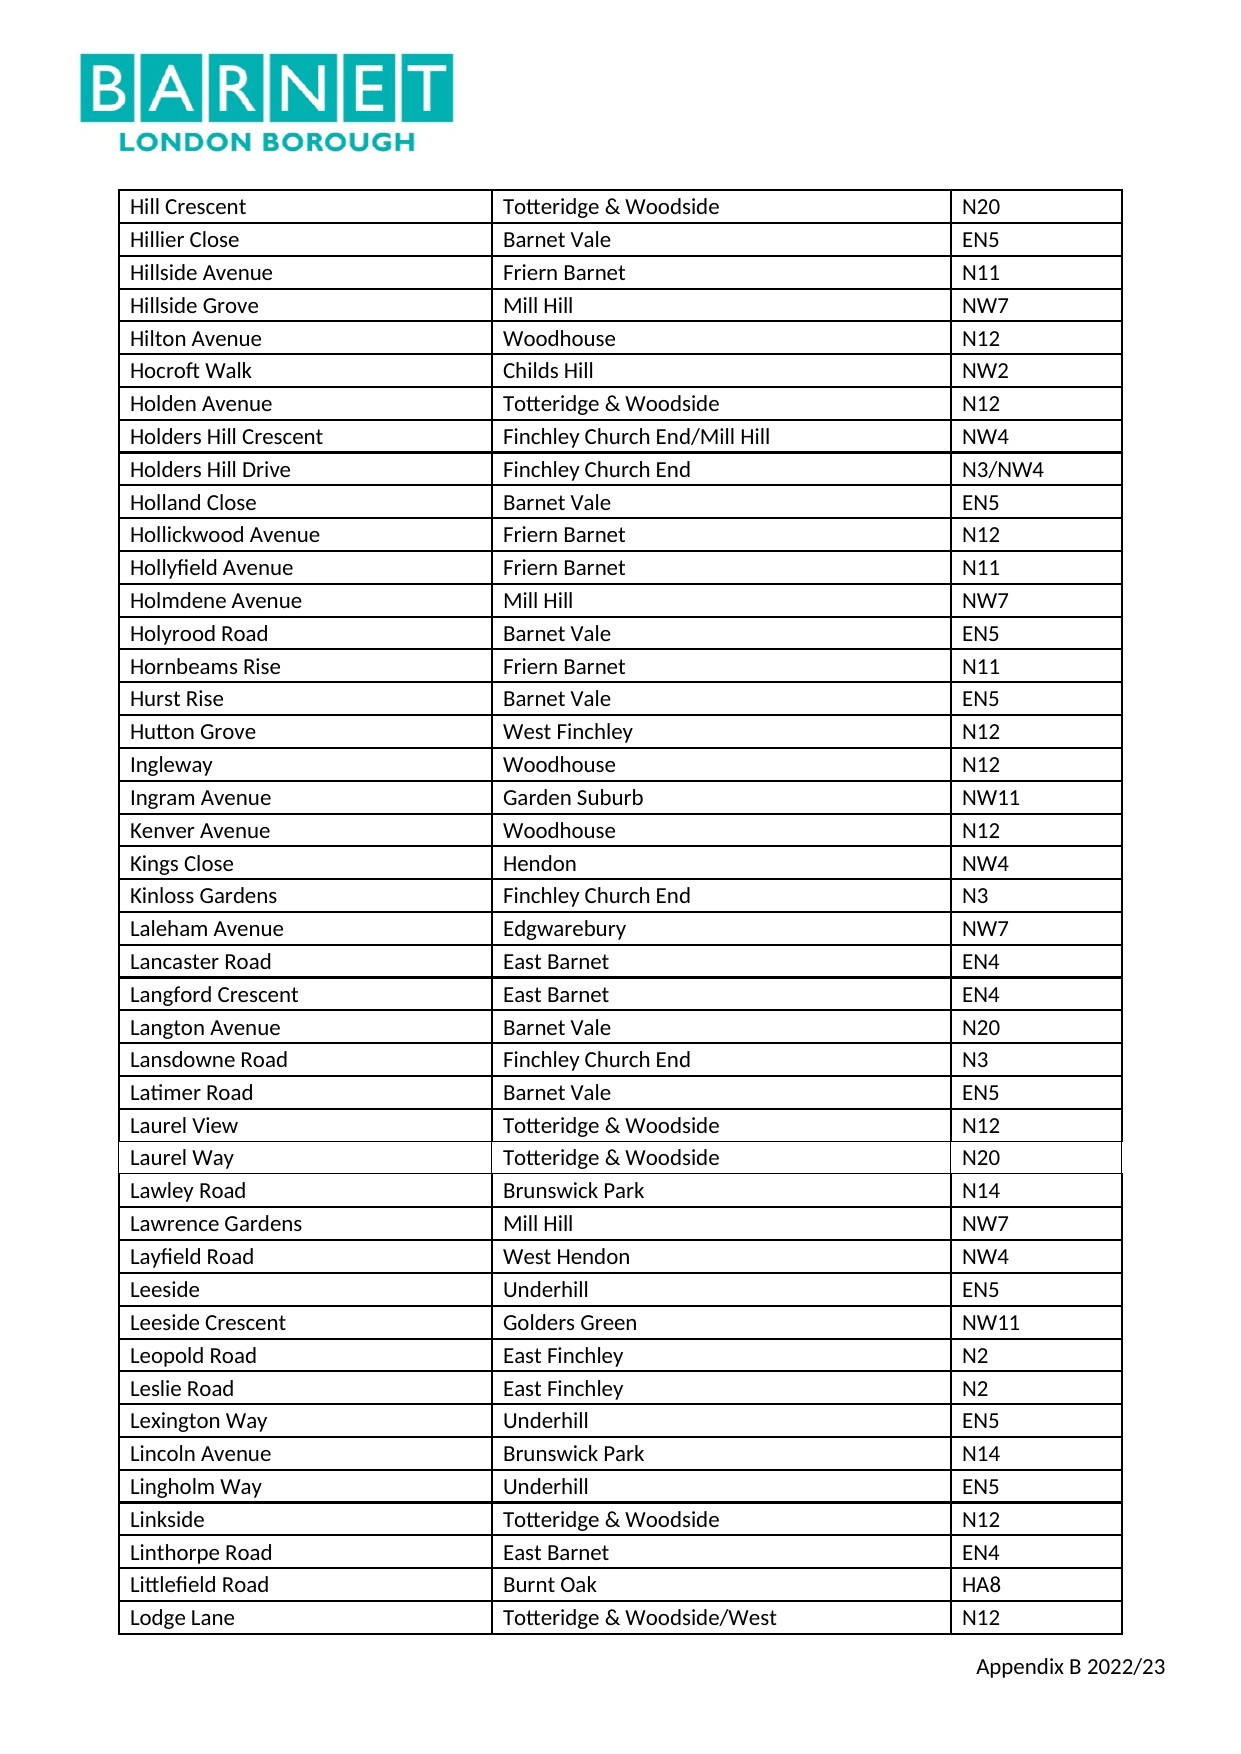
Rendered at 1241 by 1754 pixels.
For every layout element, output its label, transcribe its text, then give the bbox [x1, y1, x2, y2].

table_cell Friern Barnet [493, 257, 950, 287]
table_cell Lawrence Gardens [120, 1208, 491, 1239]
table_cell Leeside [120, 1274, 491, 1304]
table_cell Golders Green [493, 1307, 950, 1337]
table_cell Childs Hill [493, 355, 950, 386]
table_cell Holders Hill Crescent [120, 421, 491, 451]
table_cell Barnet Vale [493, 1077, 950, 1108]
table_cell Barnet Vale [493, 618, 950, 648]
table_cell Totteridge & Woodside/West [493, 1602, 950, 1633]
table_cell Hillside Avenue [120, 257, 491, 287]
table_cell Brunswick Park [493, 1174, 950, 1206]
table_cell Brunswick Park [493, 1438, 950, 1469]
table_cell Barnet Vale [493, 1011, 950, 1042]
table_cell Finchley Church End/Mill Hill [493, 421, 950, 451]
table_cell NW2 [952, 355, 1121, 386]
table_cell Hilton Avenue [120, 322, 491, 353]
table_cell HA8 [952, 1569, 1121, 1600]
table_cell Totteridge & Woodside [493, 1504, 950, 1534]
table_cell EN5 [952, 683, 1121, 714]
table_cell EN5 [952, 1405, 1121, 1436]
table_cell N14 [952, 1438, 1121, 1469]
table_cell EN5 [952, 1274, 1121, 1304]
table_cell N2 [952, 1340, 1121, 1370]
table_cell NW7 [952, 290, 1121, 320]
table_cell EN4 [952, 979, 1121, 1009]
table_cell Leopold Road [120, 1340, 491, 1370]
table_cell Hurst Rise [120, 683, 491, 714]
table_cell Underhill [493, 1405, 950, 1436]
table_cell N11 [952, 650, 1121, 681]
table_cell N14 [952, 1174, 1121, 1206]
table_cell N20 [952, 191, 1121, 222]
table_cell Kinloss Gardens [120, 880, 491, 911]
table_cell Holyrood Road [120, 618, 491, 648]
table_cell Finchley Church End [493, 880, 950, 911]
table_cell EN4 [952, 1536, 1121, 1567]
table_cell NW7 [952, 1208, 1121, 1239]
table_cell N20 [951, 1142, 1121, 1173]
table_cell Friern Barnet [493, 552, 950, 583]
table_cell N11 [952, 257, 1121, 287]
table_cell Totteridge & Woodside [493, 388, 950, 419]
table_cell N12 [952, 322, 1121, 353]
table_cell Kings Close [120, 847, 491, 878]
table_cell Lancaster Road [120, 946, 491, 976]
table_cell Lexington Way [120, 1405, 491, 1436]
table_cell Edgwarebury [493, 913, 950, 944]
table_cell Holden Avenue [120, 388, 491, 419]
table_cell N12 [952, 1504, 1121, 1534]
table_cell Burnt Oak [493, 1569, 950, 1600]
table_cell Barnet Vale [493, 486, 950, 517]
table_cell EN5 [952, 224, 1121, 254]
table_cell NW4 [952, 421, 1121, 451]
table_cell Mill Hill [493, 1208, 950, 1239]
table_cell Ingleway [120, 749, 491, 779]
table_cell EN5 [952, 1077, 1121, 1108]
table_cell Mill Hill [493, 290, 950, 320]
table_cell N12 [952, 1110, 1121, 1141]
table_cell N12 [952, 519, 1121, 550]
table_cell N3/NW4 [952, 454, 1121, 484]
table_cell Hutton Grove [120, 716, 491, 747]
table_cell Hillside Grove [120, 290, 491, 320]
table_cell Hornbeams Rise [120, 650, 491, 681]
table_cell Hollickwood Avenue [120, 519, 491, 550]
table_cell East Finchley [493, 1372, 950, 1403]
table_cell Totteridge & Woodside [493, 191, 950, 222]
table_cell Lodge Lane [120, 1602, 491, 1633]
table_cell N3 [952, 880, 1121, 911]
table_cell NW7 [952, 913, 1121, 944]
table_cell West Finchley [493, 716, 950, 747]
table_cell N12 [952, 716, 1121, 747]
table_cell East Finchley [493, 1340, 950, 1370]
table_cell Laurel Way [119, 1142, 491, 1173]
table_cell Friern Barnet [493, 650, 950, 681]
table_cell Holmdene Avenue [120, 585, 491, 616]
table_cell Woodhouse [493, 749, 950, 779]
table_cell West Hendon [493, 1241, 950, 1272]
table_cell EN4 [952, 946, 1121, 976]
table_cell EN5 [952, 486, 1121, 517]
table_cell N12 [952, 388, 1121, 419]
table_cell N11 [952, 552, 1121, 583]
table_cell Totteridge & Woodside [492, 1142, 950, 1173]
table_cell Woodhouse [493, 815, 950, 845]
table_cell Kenver Avenue [120, 815, 491, 845]
table_cell Hillier Close [120, 224, 491, 254]
table_cell NW4 [952, 847, 1121, 878]
table_cell N12 [952, 1602, 1121, 1633]
table_cell Lawley Road [120, 1174, 491, 1206]
table_cell Garden Suburb [493, 782, 950, 812]
table_cell East Barnet [493, 1536, 950, 1567]
table_cell EN5 [952, 1471, 1121, 1501]
table_cell Holders Hill Drive [120, 454, 491, 484]
table_cell Finchley Church End [493, 1044, 950, 1075]
table_cell Lingholm Way [120, 1471, 491, 1501]
table_cell EN5 [952, 618, 1121, 648]
table_cell Mill Hill [493, 585, 950, 616]
table_cell Barnet Vale [493, 224, 950, 254]
table_cell Hollyfield Avenue [120, 552, 491, 583]
table_cell Woodhouse [493, 322, 950, 353]
table_cell Holland Close [120, 486, 491, 517]
table_cell Leeside Crescent [120, 1307, 491, 1337]
table_cell Latimer Road [120, 1077, 491, 1108]
table_cell NW4 [952, 1241, 1121, 1272]
table_cell Ingram Avenue [120, 782, 491, 812]
table_cell Leslie Road [120, 1372, 491, 1403]
table_cell East Barnet [493, 946, 950, 976]
table_cell Lincoln Avenue [120, 1438, 491, 1469]
table_cell Langton Avenue [120, 1011, 491, 1042]
table_cell Finchley Church End [493, 454, 950, 484]
table_cell N12 [952, 749, 1121, 779]
table_cell NW7 [952, 585, 1121, 616]
table_cell Lansdowne Road [120, 1044, 491, 1075]
table_cell Littlefield Road [120, 1569, 491, 1600]
table_cell Hendon [493, 847, 950, 878]
table_cell N12 [952, 815, 1121, 845]
table_cell Langford Crescent [120, 979, 491, 1009]
table_cell NW11 [952, 782, 1121, 812]
table_cell Laleham Avenue [120, 913, 491, 944]
table_cell East Barnet [493, 979, 950, 1009]
table_cell Hocroft Walk [120, 355, 491, 386]
table_cell Hill Crescent [120, 191, 491, 222]
table_cell Linkside [120, 1504, 491, 1534]
table_cell N20 [952, 1011, 1121, 1042]
table_cell Underhill [493, 1274, 950, 1304]
table_cell Friern Barnet [493, 519, 950, 550]
table_cell Linthorpe Road [120, 1536, 491, 1567]
table_cell Laurel View [120, 1110, 491, 1141]
table_cell Layfield Road [120, 1241, 491, 1272]
table_cell Underhill [493, 1471, 950, 1501]
table_cell NW11 [952, 1307, 1121, 1337]
table_cell N3 [952, 1044, 1121, 1075]
table_cell Barnet Vale [493, 683, 950, 714]
table_cell Totteridge & Woodside [493, 1110, 950, 1141]
table_cell N2 [952, 1372, 1121, 1403]
